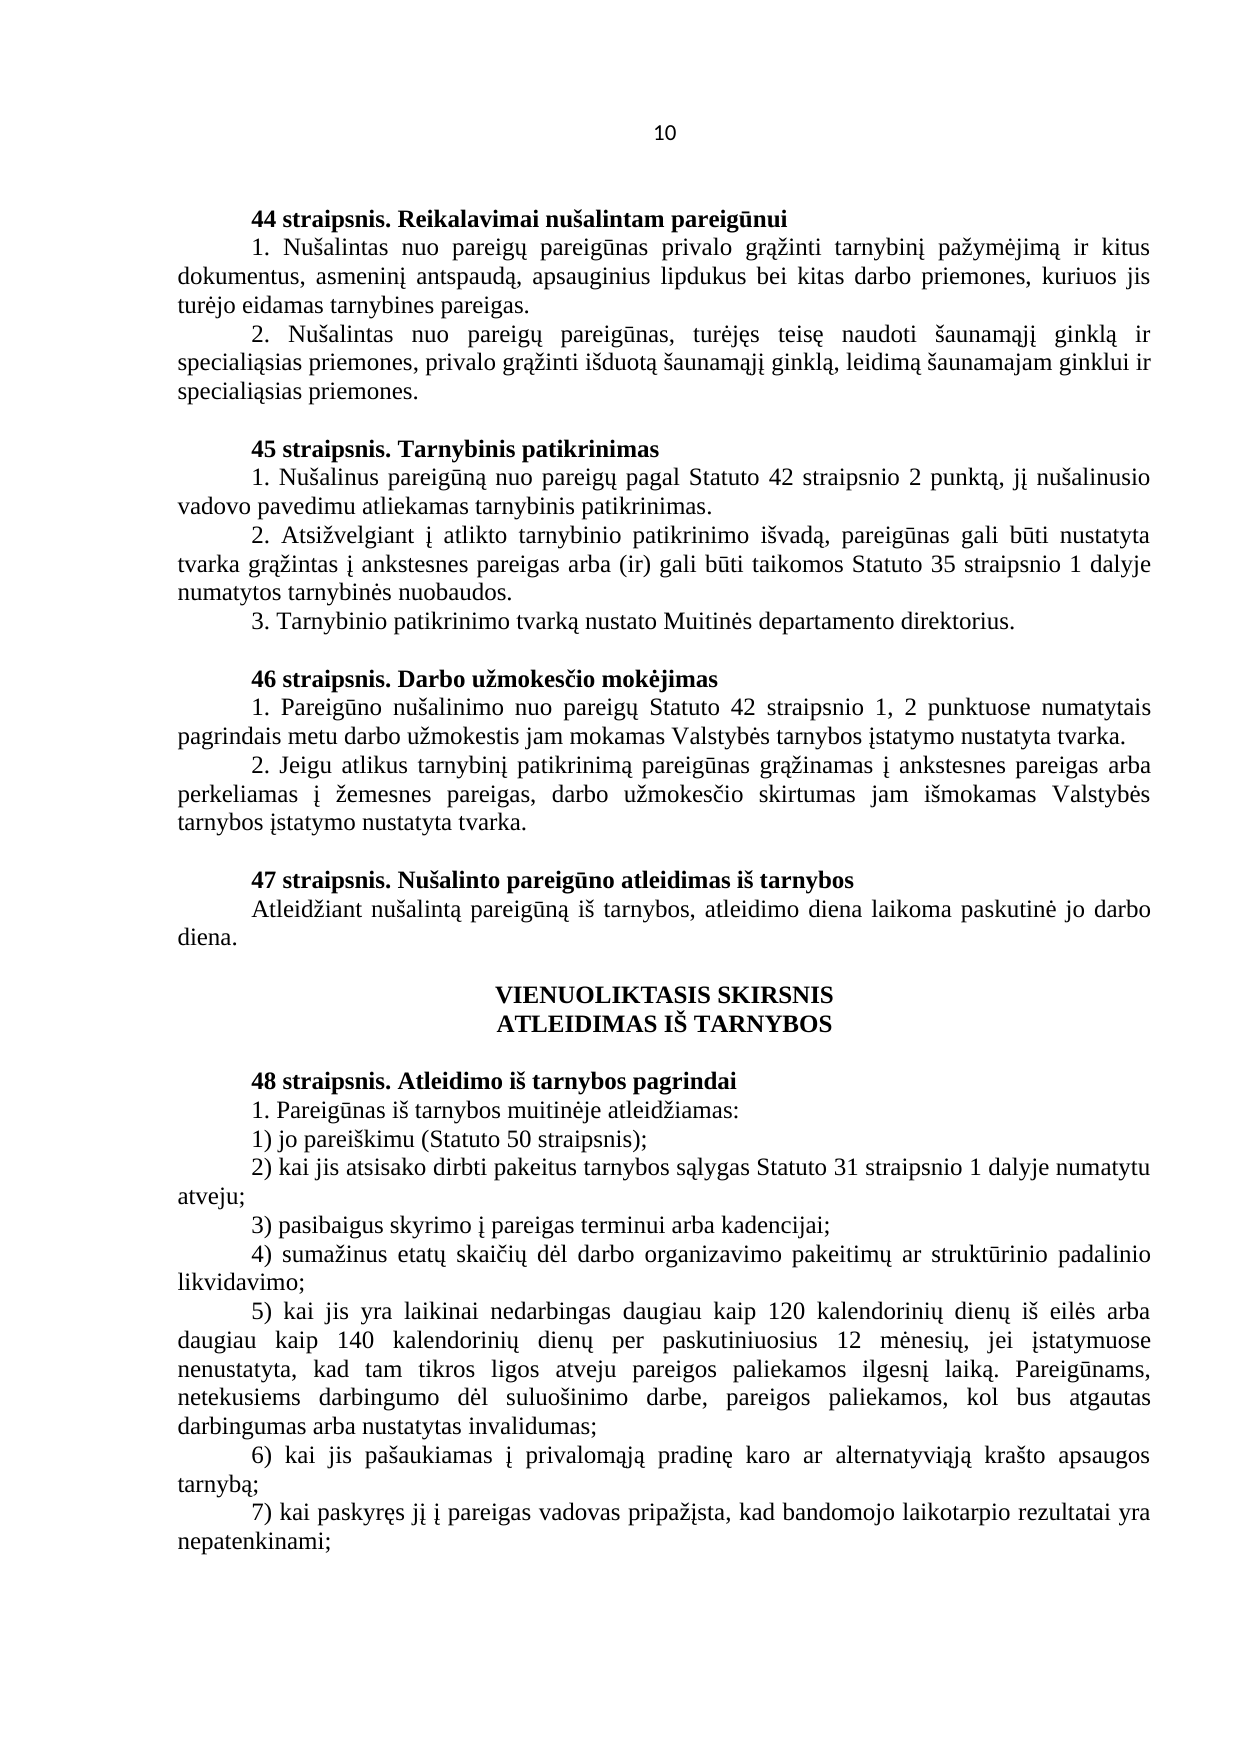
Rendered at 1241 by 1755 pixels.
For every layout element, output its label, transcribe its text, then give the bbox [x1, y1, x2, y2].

text 1. Nušalinus pareigūną nuo pareigų pagal Statuto 42 straipsnio 2 punktą, jį nušalinusio vadovo pavedimu atliekamas tarnybinis patikrinimas. [177, 462, 1152, 520]
text ATLEIDIMAS IŠ TARNYBOS [177, 1009, 1152, 1037]
text 3) pasibaigus skyrimo į pareigas terminui arba kadencijai; [177, 1210, 1152, 1239]
text 2) kai jis atsisako dirbti pakeitus tarnybos sąlygas Statuto 31 straipsnio 1 dalyje numatytu atveju; [177, 1152, 1152, 1210]
text 4) sumažinus etatų skaičių dėl darbo organizavimo pakeitimų ar struktūrinio padalinio likvidavimo; [177, 1239, 1152, 1296]
text 44 straipsnis. Reikalavimai nušalintam pareigūnui [177, 204, 1152, 232]
text 6) kai jis pašaukiamas į privalomąją pradinę karo ar alternatyviąją krašto apsaugos tarnybą; [177, 1440, 1152, 1497]
text Atleidžiant nušalintą pareigūną iš tarnybos, atleidimo diena laikoma paskutinė jo darbo diena. [177, 894, 1152, 951]
text 1. Pareigūnas iš tarnybos muitinėje atleidžiamas: [177, 1095, 1152, 1124]
text 2. Nušalintas nuo pareigų pareigūnas, turėjęs teisę naudoti šaunamąjį ginklą ir specialiąsias priemones, privalo grąžinti išduotą šaunamąjį ginklą, leidimą šaunamajam ginklui ir specialiąsias priemones. [177, 319, 1152, 405]
text VIENUOLIKTASIS SKIRSNIS [177, 980, 1152, 1009]
text 3. Tarnybinio patikrinimo tvarką nustato Muitinės departamento direktorius. [177, 606, 1152, 635]
text 2. Jeigu atlikus tarnybinį patikrinimą pareigūnas grąžinamas į ankstesnes pareigas arba perkeliamas į žemesnes pareigas, darbo užmokesčio skirtumas jam išmokamas Valstybės tarnybos įstatymo nustatyta tvarka. [177, 750, 1152, 836]
text 1. Nušalintas nuo pareigų pareigūnas privalo grąžinti tarnybinį pažymėjimą ir kitus dokumentus, asmeninį antspaudą, apsauginius lipdukus bei kitas darbo priemones, kuriuos jis turėjo eidamas tarnybines pareigas. [177, 232, 1152, 319]
text 2. Atsižvelgiant į atlikto tarnybinio patikrinimo išvadą, pareigūnas gali būti nustatyta tvarka grąžintas į ankstesnes pareigas arba (ir) gali būti taikomos Statuto 35 straipsnio 1 dalyje numatytos tarnybinės nuobaudos. [177, 520, 1152, 606]
text 48 straipsnis. Atleidimo iš tarnybos pagrindai [177, 1066, 1152, 1095]
text 5) kai jis yra laikinai nedarbingas daugiau kaip 120 kalendorinių dienų iš eilės arba daugiau kaip 140 kalendorinių dienų per paskutiniuosius 12 mėnesių, jei įstatymuose nenustatyta, kad tam tikros ligos atveju pareigos paliekamos ilgesnį laiką. Pareigūnams, netekusiems darbingumo dėl suluošinimo darbe, pareigos paliekamos, kol bus atgautas darbingumas arba nustatytas invalidumas; [177, 1296, 1152, 1440]
text 45 straipsnis. Tarnybinis patikrinimas [177, 434, 1152, 462]
text 46 straipsnis. Darbo užmokesčio mokėjimas [177, 664, 1152, 692]
text 47 straipsnis. Nušalinto pareigūno atleidimas iš tarnybos [177, 865, 1152, 894]
text 1. Pareigūno nušalinimo nuo pareigų Statuto 42 straipsnio 1, 2 punktuose numatytais pagrindais metu darbo užmokestis jam mokamas Valstybės tarnybos įstatymo nustatyta tvarka. [177, 692, 1152, 750]
text 1) jo pareiškimu (Statuto 50 straipsnis); [177, 1124, 1152, 1152]
text 7) kai paskyręs jį į pareigas vadovas pripažįsta, kad bandomojo laikotarpio rezultatai yra nepatenkinami; [177, 1497, 1152, 1555]
